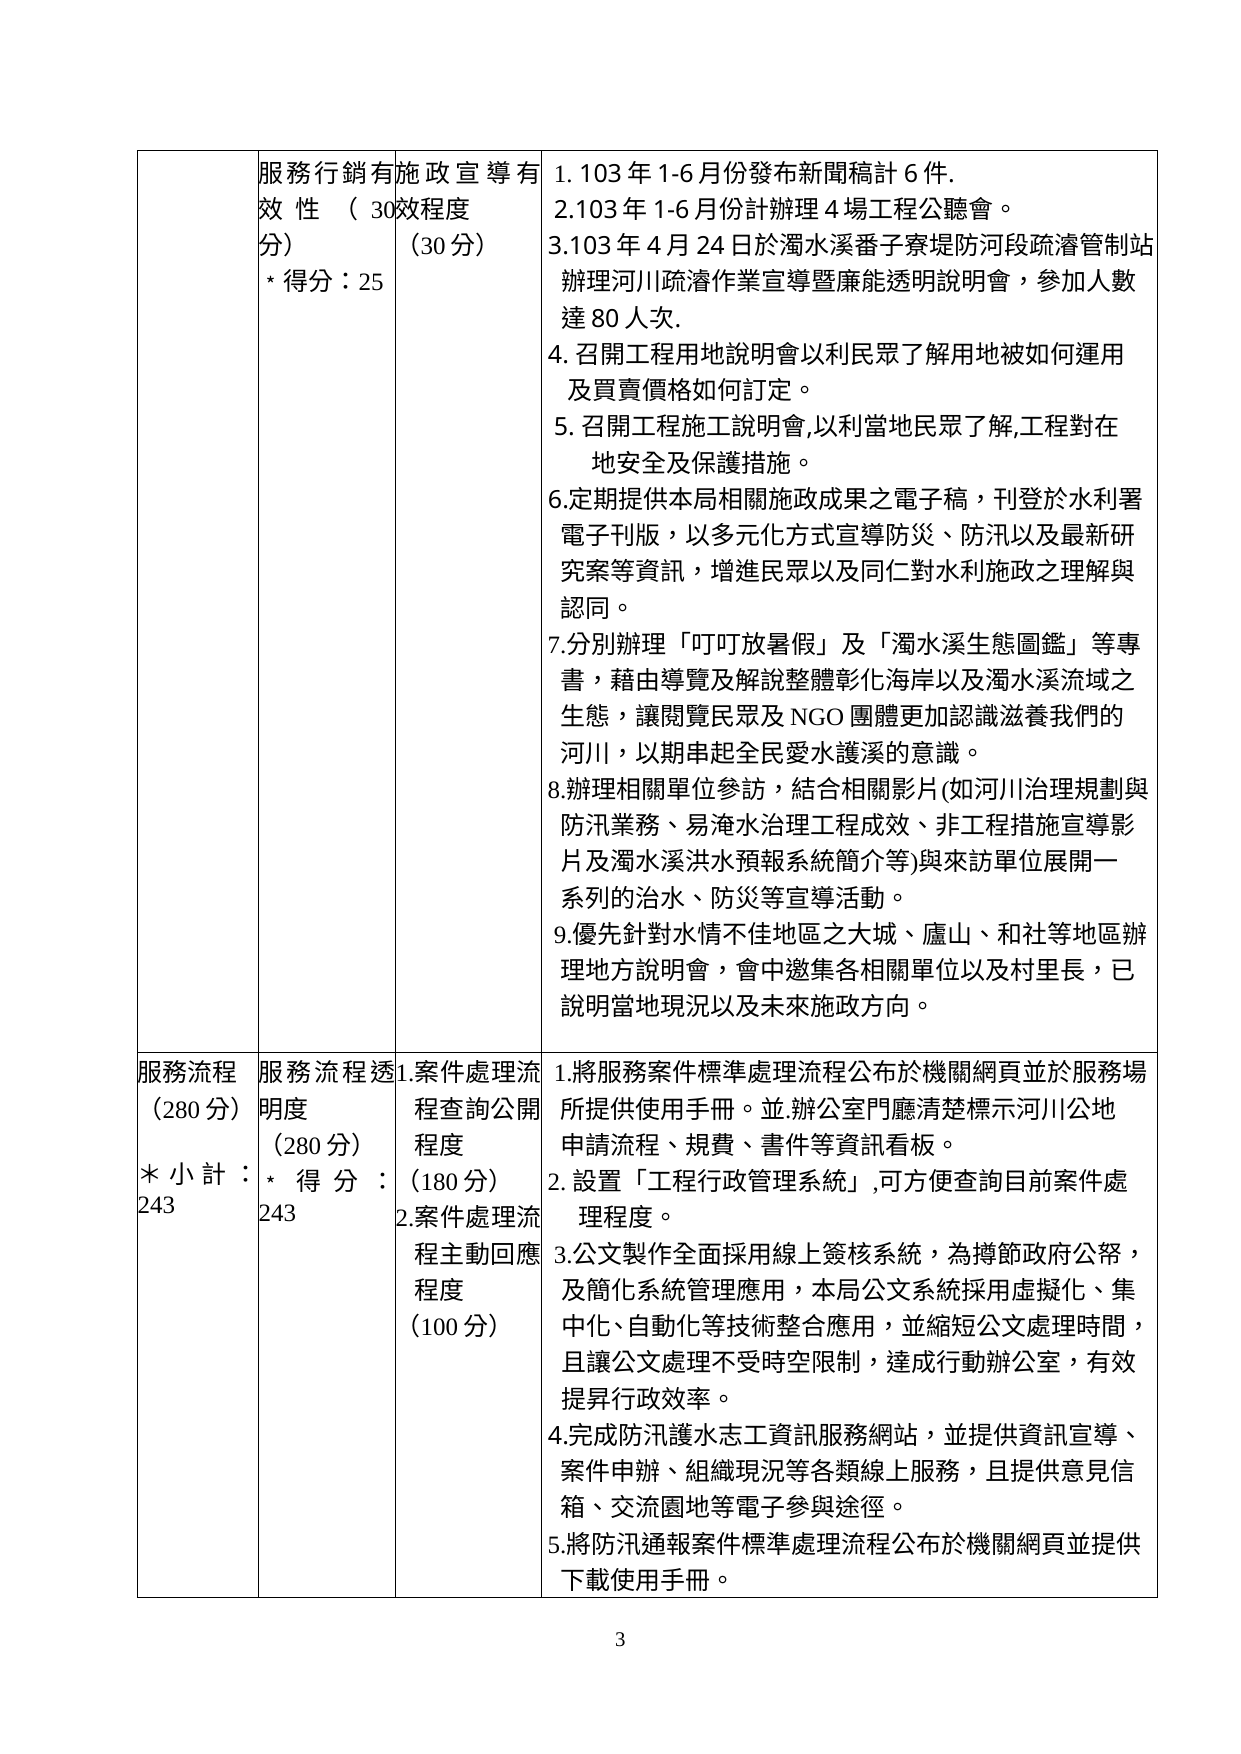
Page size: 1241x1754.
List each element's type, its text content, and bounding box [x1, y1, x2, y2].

table_cell 1. 103年1-6月份發布新聞稿計6件. 2.103年1-6月份計辦理4場工程公聽會。 3.103年4月24日於濁水溪番子寮堤防河段疏濬管制站 辦理河川疏濬作業宣導暨廉能透明說明會，參加人數 達80人次. 4. 召開工程用地說明會以利民眾了解用地被如何運用 及買賣價格如何訂定。 5. 召開工程施工說明會,以利當地民眾了解,工程對在 地安全及保護措施。 6.定期提供本局相關施政成果之電子稿，刊登於水利署 電子刊版，以多元化方式宣導防災、防汛以及最新研 究案等資訊，增進民眾以及同仁對水利施政之理解與 認同。 7.分別辦理「叮叮放暑假」及「濁水溪生態圖鑑」等專 書，藉由導覽及解說整體彰化海岸以及濁水溪流域之 生態，讓閱覽民眾及NGO團體更加認識滋養我們的 河川，以期串起全民愛水護溪的意識。 8.辦理相關單位參訪，結合相關影片(如河川治理規劃與 防汛業務、易淹水治理工程成效、非工程措施宣導影 片及濁水溪洪水預報系統簡介等)與來訪單位展開一 系列的治水、防災等宣導活動。 9.優先針對水情不佳地區之大城、廬山、和社等地區辦 理地方說明會，會中邀集各相關單位以及村里長，已 說明當地現況以及未來施政方向。 [542, 151, 1157, 1052]
table_cell 施政宣導有效程度 （30分） [396, 151, 541, 1052]
table_cell 1.案件處理流程查詢公開程度 （180分） 2.案件處理流程主動回應程度 （100分） [396, 1053, 541, 1597]
table_cell 1.將服務案件標準處理流程公布於機關網頁並於服務場 所提供使用手冊。並.辦公室門廳清楚標示河川公地 申請流程、規費、書件等資訊看板。 2. 設置「工程行政管理系統」,可方便查詢目前案件處 理程度。 3.公文製作全面採用線上簽核系統，為撙節政府公帑， 及簡化系統管理應用，本局公文系統採用虛擬化、集 中化、自動化等技術整合應用，並縮短公文處理時間， 且讓公文處理不受時空限制，達成行動辦公室，有效 提昇行政效率。 4.完成防汛護水志工資訊服務網站，並提供資訊宣導、 案件申辦、組織現況等各類線上服務，且提供意見信 箱、交流園地等電子參與途徑。 5.將防汛通報案件標準處理流程公布於機關網頁並提供 下載使用手冊。 [542, 1053, 1157, 1597]
table_cell [138, 151, 258, 1052]
table_cell 服務行銷有效性（30分） ﹡得分：25 [259, 151, 395, 1052]
table_cell 服務流程 （280分） ＊小計：243 [138, 1053, 258, 1597]
table_cell 服務流程透明度 （280分） ﹡得分：243 [259, 1053, 395, 1597]
